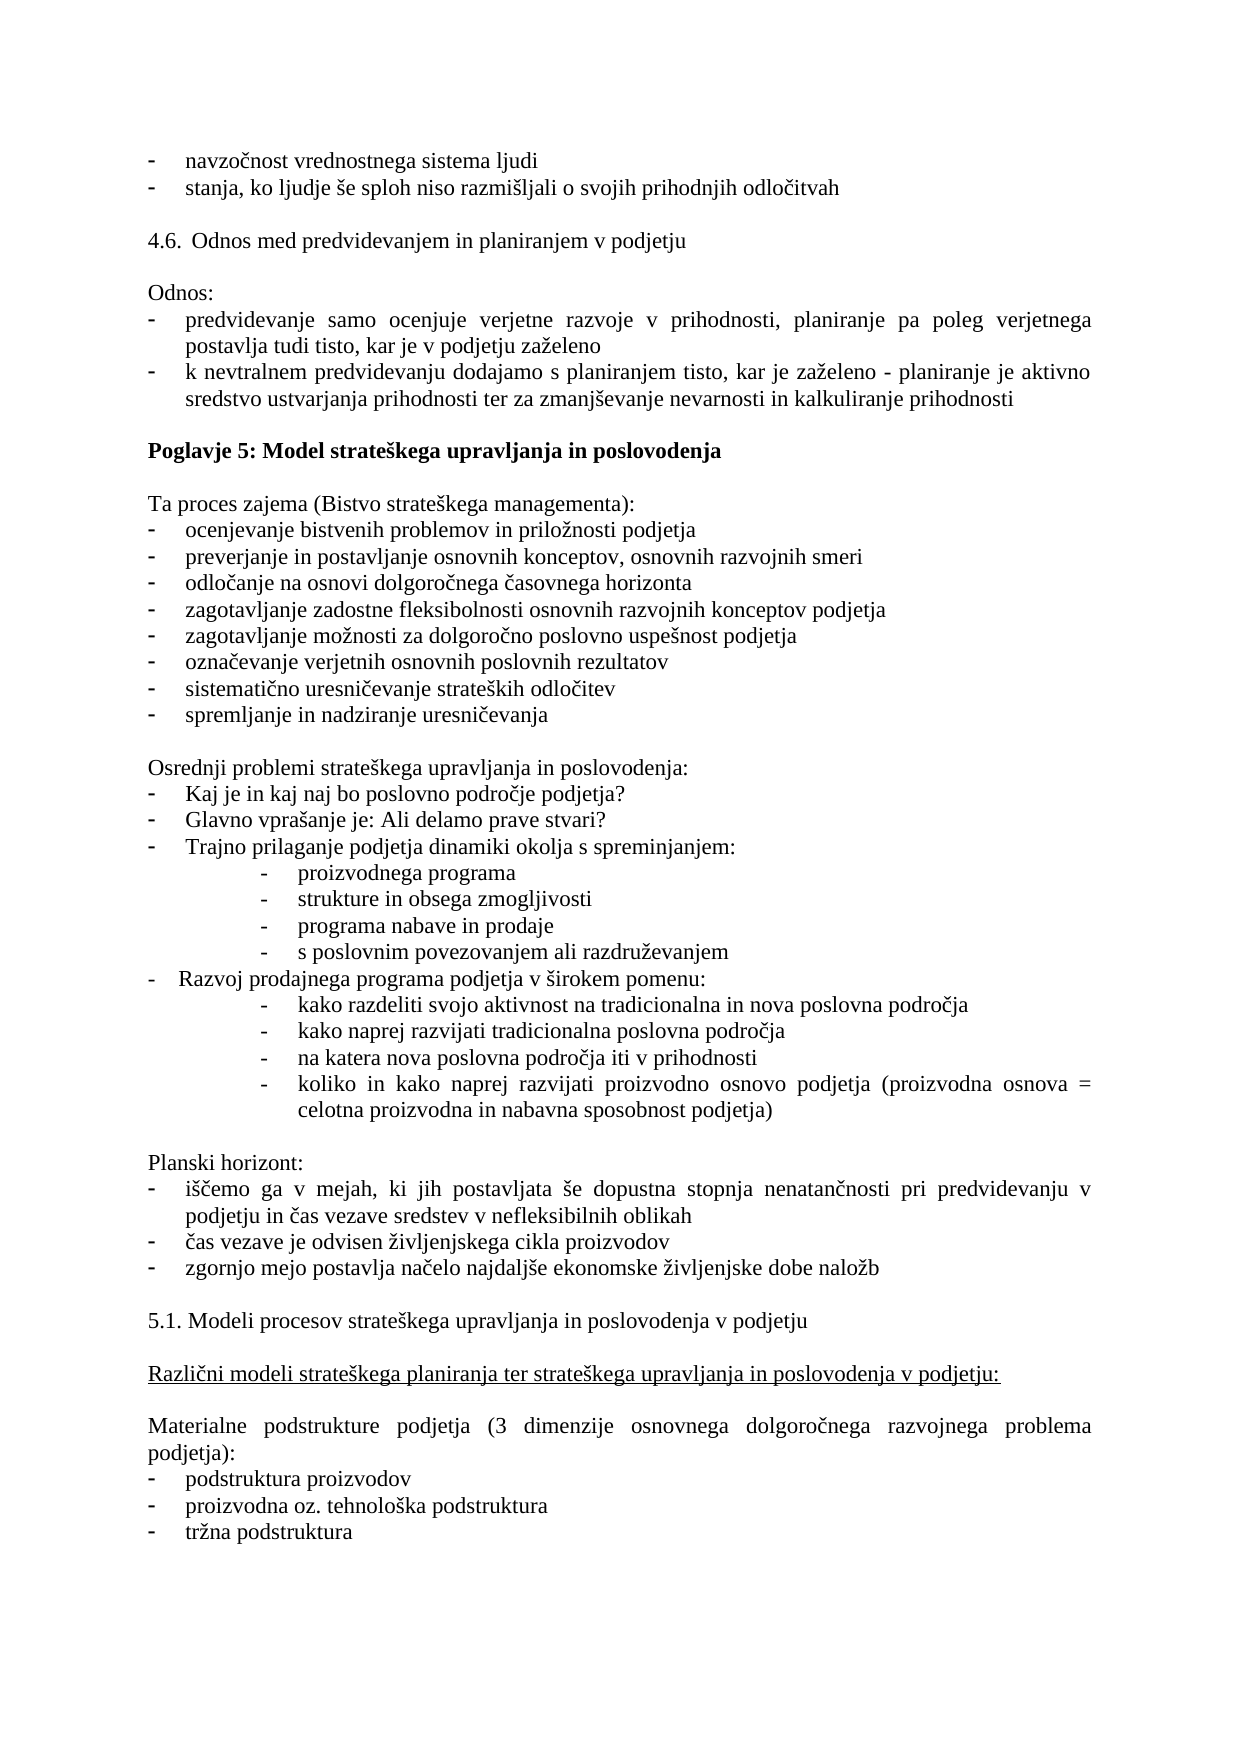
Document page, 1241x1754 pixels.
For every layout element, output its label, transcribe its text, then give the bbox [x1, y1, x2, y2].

list tržna podstruktura [148, 1518, 1093, 1544]
list podstruktura proizvodov [148, 1465, 1093, 1492]
text Različni modeli strateškega planiranja ter strateškega upravljanja in poslovodenja v podjetju: [148, 1360, 1093, 1386]
list kako razdeliti svojo aktivnost na tradicionalna in nova poslovna področja [260, 991, 1093, 1017]
list zagotavljanje možnosti za dolgoročno poslovno uspešnost podjetja [148, 622, 1093, 648]
list označevanje verjetnih osnovnih poslovnih rezultatov [148, 648, 1093, 675]
text - Razvoj prodajnega programa podjetja v širokem pomenu: [148, 964, 1093, 991]
list sistematično uresničevanje strateških odločitev [148, 675, 1093, 701]
list Odnos med predvidevanjem in planiranjem v podjetju [148, 227, 1093, 253]
list stanja, ko ljudje še sploh niso razmišljali o svojih prihodnjih odločitvah [148, 174, 1093, 200]
list proizvodna oz. tehnološka podstruktura [148, 1492, 1093, 1518]
list na katera nova poslovna področja iti v prihodnosti [260, 1044, 1093, 1070]
list s poslovnim povezovanjem ali razdruževanjem [260, 938, 1093, 964]
list zgornjo mejo postavlja načelo najdaljše ekonomske življenjske dobe naložb [148, 1254, 1093, 1281]
list koliko in kako naprej razvijati proizvodno osnovo podjetja (proizvodna osnova = celotna proizvodna in nabavna sposobnost podjetja) [260, 1070, 1093, 1123]
list k nevtralnem predvidevanju dodajamo s planiranjem tisto, kar je zaželeno - planiranje je aktivno sredstvo ustvarjanja prihodnosti ter za zmanjševanje nevarnosti in kalkuliranje prihodnosti [148, 358, 1093, 411]
list strukture in obsega zmogljivosti [260, 886, 1093, 912]
list predvidevanje samo ocenjuje verjetne razvoje v prihodnosti, planiranje pa poleg verjetnega postavlja tudi tisto, kar je v podjetju zaželeno [148, 306, 1093, 358]
list zagotavljanje zadostne fleksibolnosti osnovnih razvojnih konceptov podjetja [148, 596, 1093, 622]
text Planski horizont: [148, 1149, 1093, 1175]
text Poglavje 5: Model strateškega upravljanja in poslovodenja [148, 437, 1093, 464]
text Odnos: [148, 279, 1093, 306]
list odločanje na osnovi dolgoročnega časovnega horizonta [148, 569, 1093, 596]
text Osrednji problemi strateškega upravljanja in poslovodenja: [148, 754, 1093, 780]
list čas vezave je odvisen življenjskega cikla proizvodov [148, 1228, 1093, 1254]
list navzočnost vrednostnega sistema ljudi [148, 148, 1093, 174]
list iščemo ga v mejah, ki jih postavljata še dopustna stopnja nenatančnosti pri predvidevanju v podjetju in čas vezave sredstev v nefleksibilnih oblikah [148, 1175, 1093, 1228]
list kako naprej razvijati tradicionalna poslovna področja [260, 1017, 1093, 1044]
list Trajno prilaganje podjetja dinamiki okolja s spreminjanjem: [148, 833, 1093, 859]
list Glavno vprašanje je: Ali delamo prave stvari? [148, 806, 1093, 833]
text Materialne podstrukture podjetja (3 dimenzije osnovnega dolgoročnega razvojnega problema podjetja): [148, 1413, 1093, 1465]
list programa nabave in prodaje [260, 912, 1093, 938]
text 5.1. Modeli procesov strateškega upravljanja in poslovodenja v podjetju [148, 1307, 1093, 1333]
list proizvodnega programa [260, 859, 1093, 886]
list preverjanje in postavljanje osnovnih konceptov, osnovnih razvojnih smeri [148, 543, 1093, 569]
list Kaj je in kaj naj bo poslovno področje podjetja? [148, 780, 1093, 806]
list ocenjevanje bistvenih problemov in priložnosti podjetja [148, 517, 1093, 543]
text Ta proces zajema (Bistvo strateškega managementa): [148, 490, 1093, 517]
list spremljanje in nadziranje uresničevanja [148, 701, 1093, 727]
